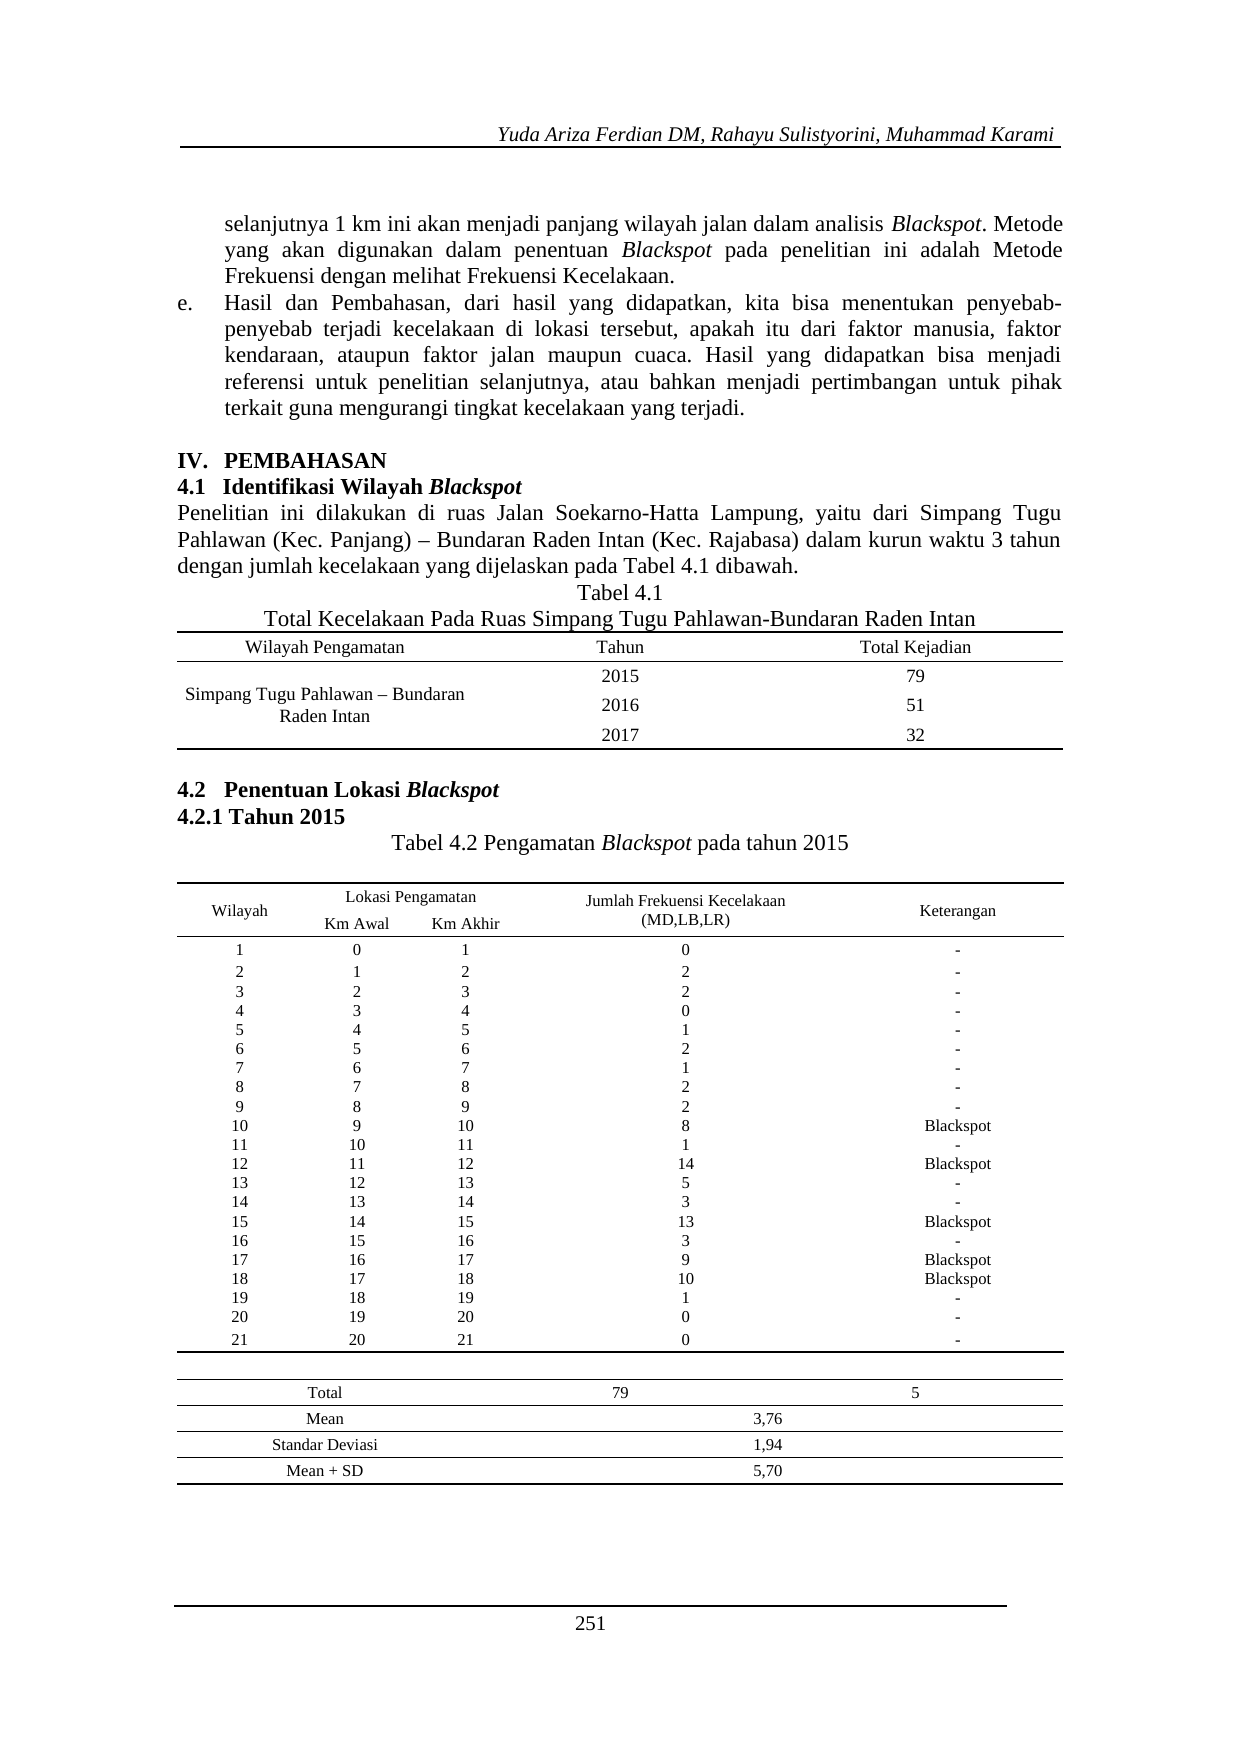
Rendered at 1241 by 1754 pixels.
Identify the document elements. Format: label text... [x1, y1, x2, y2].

table_cell 13 [177, 1173, 302, 1192]
table_cell 20 [177, 1307, 302, 1326]
table_cell - [852, 962, 1063, 981]
table_cell 5 [519, 1173, 852, 1192]
table_cell - [852, 1020, 1063, 1039]
table_cell 8 [519, 1116, 852, 1135]
table_cell 0 [302, 937, 411, 962]
table_cell 3 [411, 981, 519, 1001]
list Tabel 4.1 [177, 578, 1063, 605]
list Penelitian ini dilakukan di ruas Jalan Soekarno-Hatta Lampung, yaitu dari Simpang Tugu Pahlawan (Kec. Panjang) – Bundaran Raden Intan (Kec. Rajabasa) dalam kurun waktu 3 tahun dengan jumlah kecelakaan yang dijelaskan pada Tabel 4.1 dibawah. [177, 499, 1063, 578]
table_cell 1 [302, 962, 411, 981]
table_cell 1 [411, 937, 519, 962]
table_cell - [852, 937, 1063, 962]
table_cell 3 [302, 1001, 411, 1020]
table_cell 11 [177, 1135, 302, 1154]
table_cell - [852, 1077, 1063, 1096]
table_cell 6 [411, 1039, 519, 1058]
table_cell 2016 [473, 689, 768, 719]
table_header Wilayah [177, 884, 302, 936]
table_cell 1,94 [473, 1432, 1063, 1457]
table_cell - [852, 981, 1063, 1001]
table_cell Mean [177, 1406, 472, 1431]
table_cell 2 [519, 981, 852, 1001]
table_cell Blackspot [852, 1269, 1063, 1288]
table_cell 12 [302, 1173, 411, 1192]
table_cell 4 [302, 1020, 411, 1039]
table_cell 5,70 [473, 1458, 1063, 1483]
table_cell - [852, 1039, 1063, 1058]
table_cell 15 [177, 1211, 302, 1231]
table_cell 16 [411, 1231, 519, 1250]
table_header Total Kejadian [768, 633, 1063, 661]
table_cell 19 [411, 1288, 519, 1307]
table_cell - [852, 1231, 1063, 1250]
table_cell 32 [768, 719, 1063, 748]
table_cell Simpang Tugu Pahlawan – Bundaran Raden Intan [177, 662, 472, 748]
table_header 79 [473, 1380, 768, 1405]
table_header Jumlah Frekuensi Kecelakaan (MD,LB,LR) [519, 884, 852, 936]
table_cell 0 [519, 1001, 852, 1020]
table_cell 3,76 [473, 1406, 1063, 1431]
table_cell - [852, 1058, 1063, 1077]
table_cell 0 [519, 1326, 852, 1351]
table_cell Blackspot [852, 1154, 1063, 1173]
table_cell 6 [302, 1058, 411, 1077]
table_cell 11 [302, 1154, 411, 1173]
text 4.2.1 Tahun 2015 [177, 803, 1063, 829]
table_cell 2 [302, 981, 411, 1001]
table_cell 13 [519, 1211, 852, 1231]
table_cell 14 [411, 1192, 519, 1211]
table_cell Blackspot [852, 1116, 1063, 1135]
table_cell 8 [177, 1077, 302, 1096]
table_cell 3 [519, 1192, 852, 1211]
table_cell 0 [519, 937, 852, 962]
table_header Total [177, 1380, 472, 1405]
table_cell 9 [177, 1096, 302, 1116]
table_cell 10 [177, 1116, 302, 1135]
table_cell 1 [519, 1020, 852, 1039]
table_cell 5 [302, 1039, 411, 1058]
table_cell 14 [177, 1192, 302, 1211]
list IV. PEMBAHASAN [177, 447, 1063, 473]
table_cell 9 [411, 1096, 519, 1116]
table_cell 1 [519, 1058, 852, 1077]
text Tabel 4.2 Pengamatan Blackspot pada tahun 2015 [177, 829, 1063, 856]
table_cell Blackspot [852, 1211, 1063, 1231]
table_cell 4 [411, 1001, 519, 1020]
table_cell 14 [519, 1154, 852, 1173]
table_header Wilayah Pengamatan [177, 633, 472, 661]
table_cell 18 [411, 1269, 519, 1288]
table_cell 14 [302, 1211, 411, 1231]
list Total Kecelakaan Pada Ruas Simpang Tugu Pahlawan-Bundaran Raden Intan [177, 605, 1063, 631]
table_header Lokasi Pengamatan [302, 884, 519, 909]
table_cell 21 [411, 1326, 519, 1351]
table_cell 6 [177, 1039, 302, 1058]
table_cell 79 [768, 662, 1063, 689]
table_cell 2017 [473, 719, 768, 748]
table_cell 12 [411, 1154, 519, 1173]
table_cell Standar Deviasi [177, 1432, 472, 1457]
table_cell Blackspot [852, 1250, 1063, 1269]
table_cell 2 [177, 962, 302, 981]
table_cell 2 [519, 1096, 852, 1116]
table_cell - [852, 1173, 1063, 1192]
table_cell 1 [177, 937, 302, 962]
list selanjutnya 1 km ini akan menjadi panjang wilayah jalan dalam analisis Blackspot. Metode yang akan digunakan dalam penentuan Blackspot pada penelitian ini adalah Metode Frekuensi dengan melihat Frekuensi Kecelakaan. [177, 209, 1063, 289]
table_cell 4 [177, 1001, 302, 1020]
table_cell 12 [177, 1154, 302, 1173]
table_cell 3 [519, 1231, 852, 1250]
table_cell 8 [302, 1096, 411, 1116]
table_cell 9 [519, 1250, 852, 1269]
table_cell 18 [302, 1288, 411, 1307]
table_cell Km Akhir [411, 909, 519, 936]
table_cell 10 [519, 1269, 852, 1288]
table_header Keterangan [852, 884, 1063, 936]
table_cell 9 [302, 1116, 411, 1135]
table_cell 16 [302, 1250, 411, 1269]
text 4.2 Penentuan Lokasi Blackspot [177, 777, 1063, 803]
table_header 5 [768, 1380, 1063, 1405]
table_cell 7 [302, 1077, 411, 1096]
table_cell 0 [519, 1307, 852, 1326]
table_cell 18 [177, 1269, 302, 1288]
table_cell 15 [411, 1211, 519, 1231]
table_cell 1 [519, 1135, 852, 1154]
table_cell 21 [177, 1326, 302, 1351]
table_cell - [852, 1326, 1063, 1351]
table_cell 8 [411, 1077, 519, 1096]
table_cell - [852, 1135, 1063, 1154]
table_cell 1 [519, 1288, 852, 1307]
table_cell 3 [177, 981, 302, 1001]
table_cell Km Awal [302, 909, 411, 936]
table_cell 11 [411, 1135, 519, 1154]
table_cell 15 [302, 1231, 411, 1250]
table_cell 16 [177, 1231, 302, 1250]
table_cell 19 [177, 1288, 302, 1307]
table_cell - [852, 1192, 1063, 1211]
table_cell 2 [519, 1039, 852, 1058]
table_header Tahun [473, 633, 768, 661]
table_cell 10 [302, 1135, 411, 1154]
table_cell 7 [177, 1058, 302, 1077]
table_cell - [852, 1288, 1063, 1307]
table_cell 5 [177, 1020, 302, 1039]
table_cell - [852, 1307, 1063, 1326]
table_cell - [852, 1096, 1063, 1116]
table_cell 17 [411, 1250, 519, 1269]
table_cell 5 [411, 1020, 519, 1039]
table_cell 19 [302, 1307, 411, 1326]
table_cell 2 [519, 962, 852, 981]
table_cell - [852, 1001, 1063, 1020]
table_cell 7 [411, 1058, 519, 1077]
table_cell Mean + SD [177, 1458, 472, 1483]
table_cell 2015 [473, 662, 768, 689]
table_cell 2 [411, 962, 519, 981]
table_cell 20 [411, 1307, 519, 1326]
table_cell 17 [177, 1250, 302, 1269]
list 4.1 Identifikasi Wilayah Blackspot [177, 473, 1063, 499]
list e. Hasil dan Pembahasan, dari hasil yang didapatkan, kita bisa menentukan penyebab-penyebab terjadi kecelakaan di lokasi tersebut, apakah itu dari faktor manusia, faktor kendaraan, ataupun faktor jalan maupun cuaca. Hasil yang didapatkan bisa menjadi referensi untuk penelitian selanjutnya, atau bahkan menjadi pertimbangan untuk pihak terkait guna mengurangi tingkat kecelakaan yang terjadi. [177, 289, 1063, 420]
table_cell 17 [302, 1269, 411, 1288]
table_cell 51 [768, 689, 1063, 719]
table_cell 13 [302, 1192, 411, 1211]
table_cell 20 [302, 1326, 411, 1351]
table_cell 10 [411, 1116, 519, 1135]
table_cell 13 [411, 1173, 519, 1192]
table_cell 2 [519, 1077, 852, 1096]
